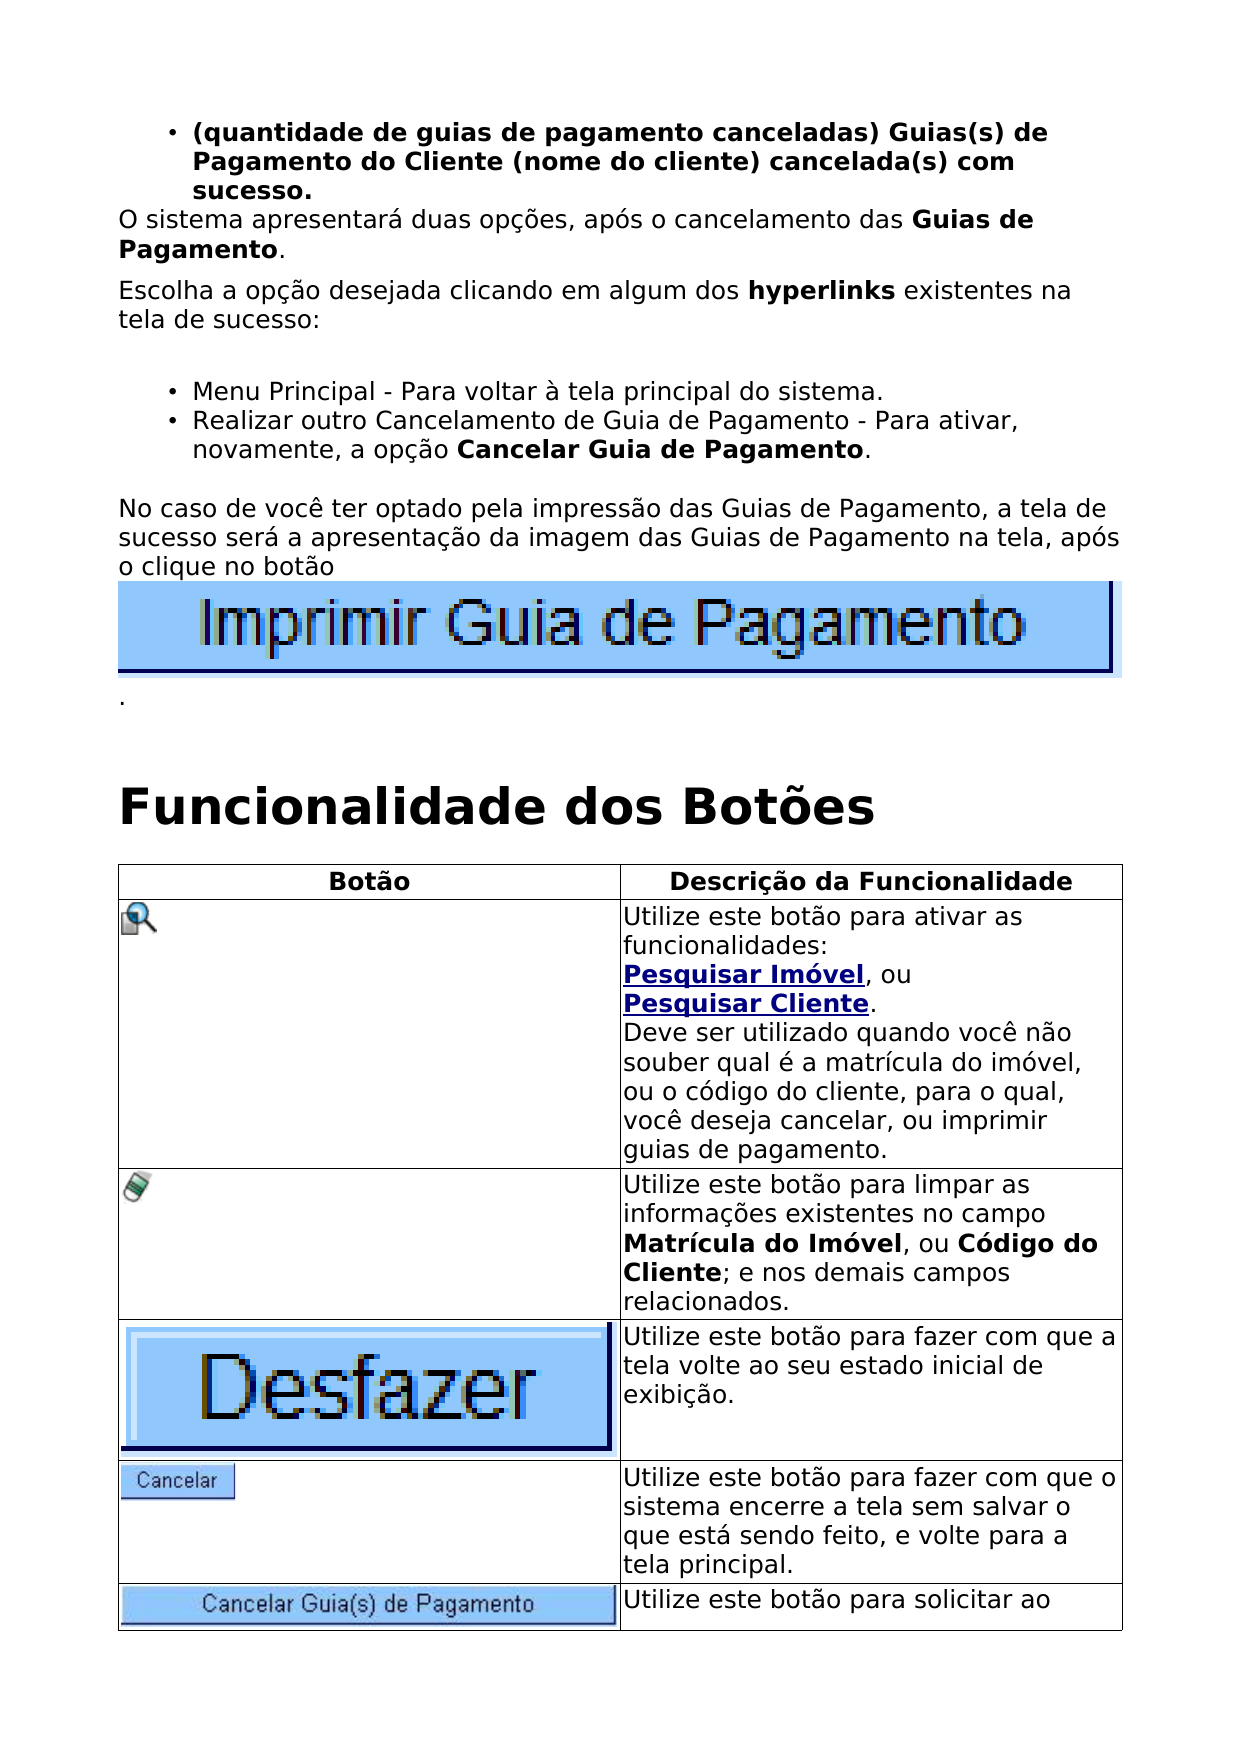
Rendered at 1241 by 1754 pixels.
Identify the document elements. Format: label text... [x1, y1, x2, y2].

table_header Botão [119, 865, 620, 899]
picture [121, 1170, 153, 1204]
table_header Descrição da Funcionalidade [621, 865, 1122, 899]
picture [121, 902, 157, 935]
picture [121, 1462, 236, 1501]
table_cell [119, 1169, 620, 1319]
text O sistema apresentará duas opções, após o cancelamento das Guias de Pagamento. [118, 206, 1122, 264]
text No caso de você ter optado pela impressão das Guias de Pagamento, a tela de sucesso será a apresentação da imagem das Guias de Pagamento na tela, após o clique no botão [118, 494, 1122, 581]
subtitle Funcionalidade dos Botões [118, 778, 1122, 837]
table_cell [119, 1584, 620, 1630]
table_cell Utilize este botão para ativar as funcionalidades: Pesquisar Imóvel, ou Pesquisar Cliente. Deve ser utilizado quando você não souber qual é a matrícula do imóvel, ou o código do cliente, para o qual, você deseja cancelar, ou imprimir guias de pagamento. [621, 900, 1122, 1167]
table_cell Utilize este botão para solicitar ao [621, 1584, 1122, 1630]
list Realizar outro Cancelamento de Guia de Pagamento - Para ativar, novamente, a opção Cancelar Guia de Pagamento. [177, 406, 1122, 464]
picture [121, 1322, 618, 1457]
text . [118, 683, 1122, 741]
table_cell [119, 1461, 620, 1582]
table_cell Utilize este botão para fazer com que a tela volte ao seu estado inicial de exibição. [621, 1320, 1122, 1460]
table_cell [119, 900, 620, 1167]
table_cell [119, 1320, 620, 1460]
list Menu Principal - Para voltar à tela principal do sistema. [177, 377, 1122, 406]
table_cell Utilize este botão para fazer com que o sistema encerre a tela sem salvar o que está sendo feito, e volte para a tela principal. [621, 1461, 1122, 1582]
list (quantidade de guias de pagamento canceladas) Guias(s) de Pagamento do Cliente (nome do cliente) cancelada(s) com sucesso. [177, 118, 1122, 206]
picture [118, 581, 1123, 683]
table_cell Utilize este botão para limpar as informações existentes no campo Matrícula do Imóvel, ou Código do Cliente; e nos demais campos relacionados. [621, 1169, 1122, 1319]
picture [121, 1585, 618, 1627]
text Escolha a opção desejada clicando em algum dos hyperlinks existentes na tela de sucesso: [118, 276, 1122, 335]
